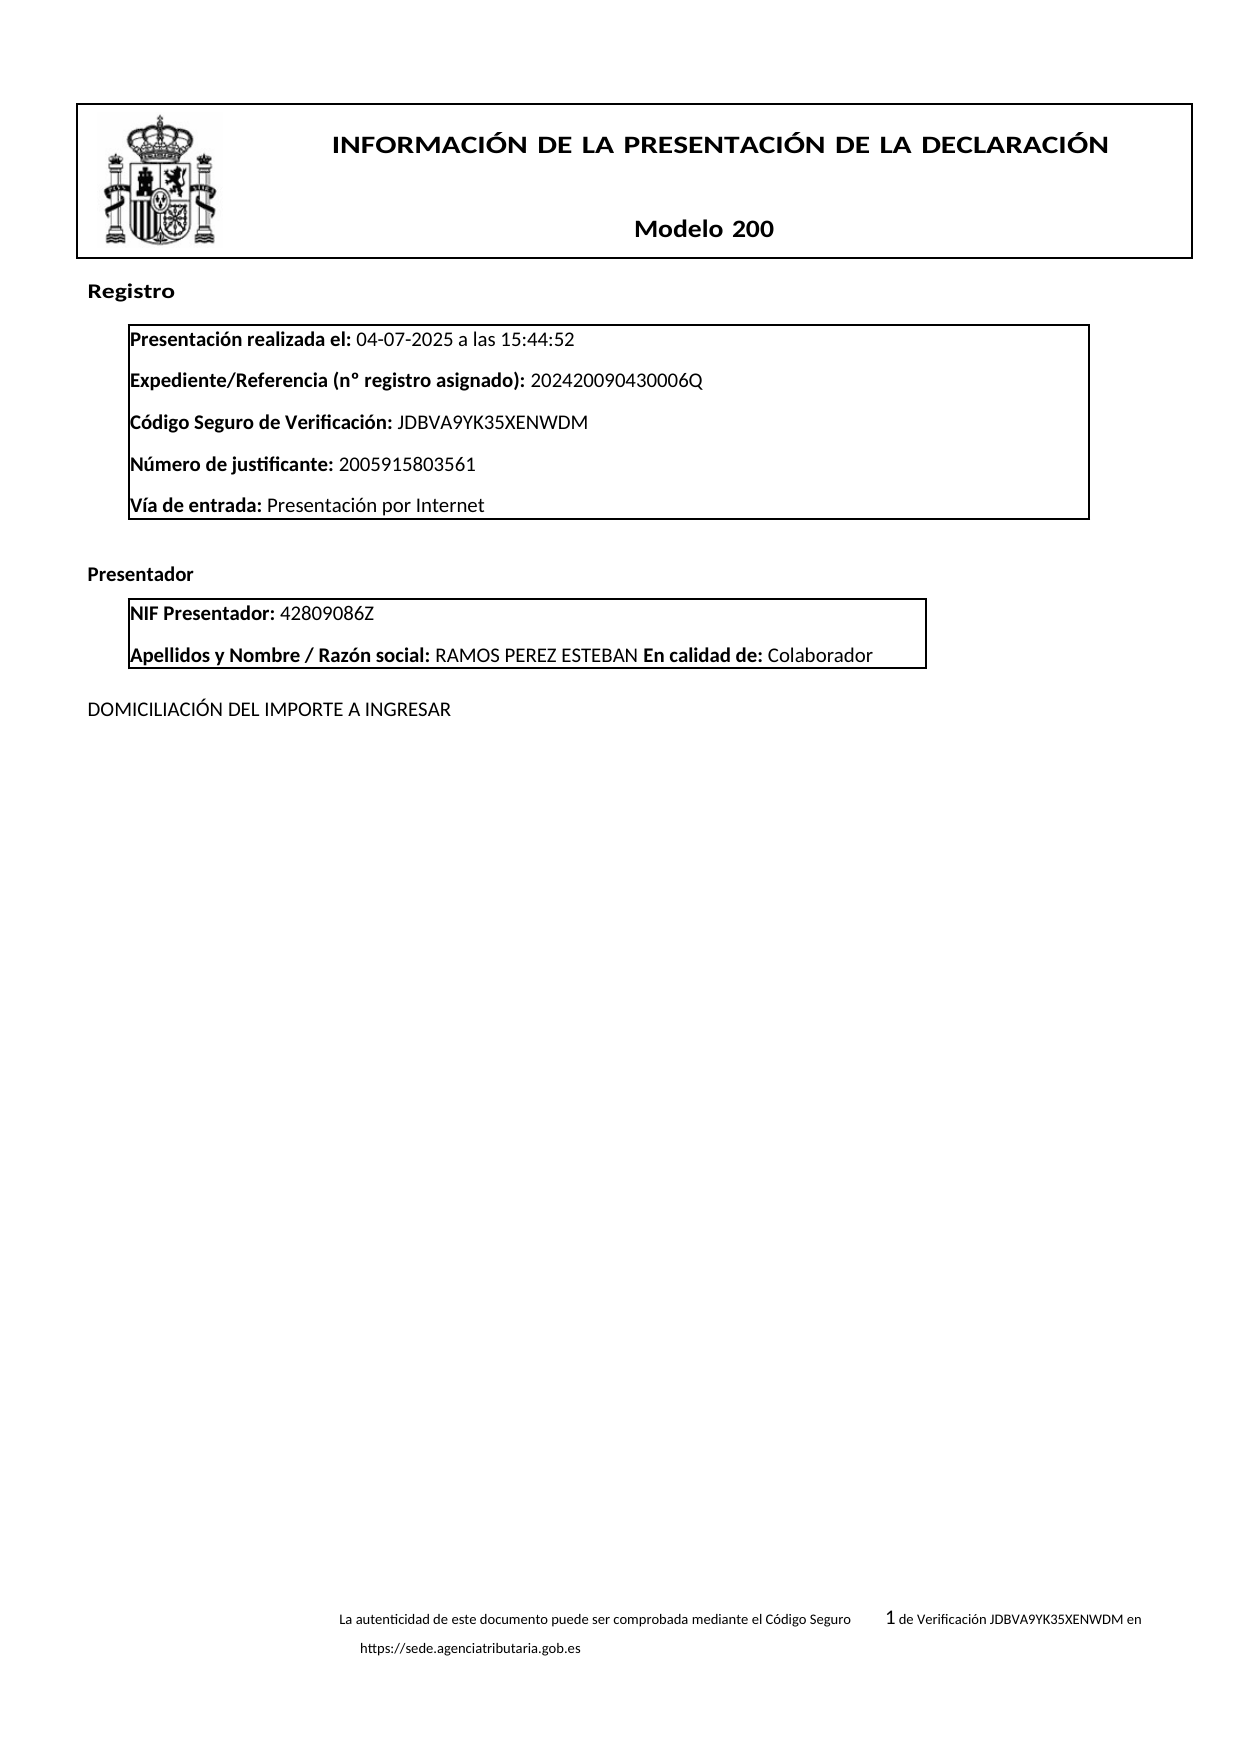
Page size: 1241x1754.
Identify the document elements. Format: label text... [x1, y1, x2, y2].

text NIF Presentador: 42809086Z [130, 600, 925, 626]
text DOMICILIACIÓN DEL IMPORTE A INGRESAR [87, 696, 1090, 721]
text Expediente/Referencia (nº registro asignado): 202420090430006Q [130, 366, 1088, 393]
text Presentador [87, 561, 1090, 586]
text Apellidos y Nombre / Razón social: RAMOS PEREZ ESTEBAN En calidad de: Colaborador [130, 640, 925, 667]
text Número de justificante: 2005915803561 [130, 449, 1088, 476]
text Vía de entrada: Presentación por Internet [130, 490, 1088, 518]
text Presentación realizada el: 04-07-2025 a las 15:44:52 [130, 326, 1088, 351]
text Código Seguro de Verificación: JDBVA9YK35XENWDM [130, 407, 1088, 434]
